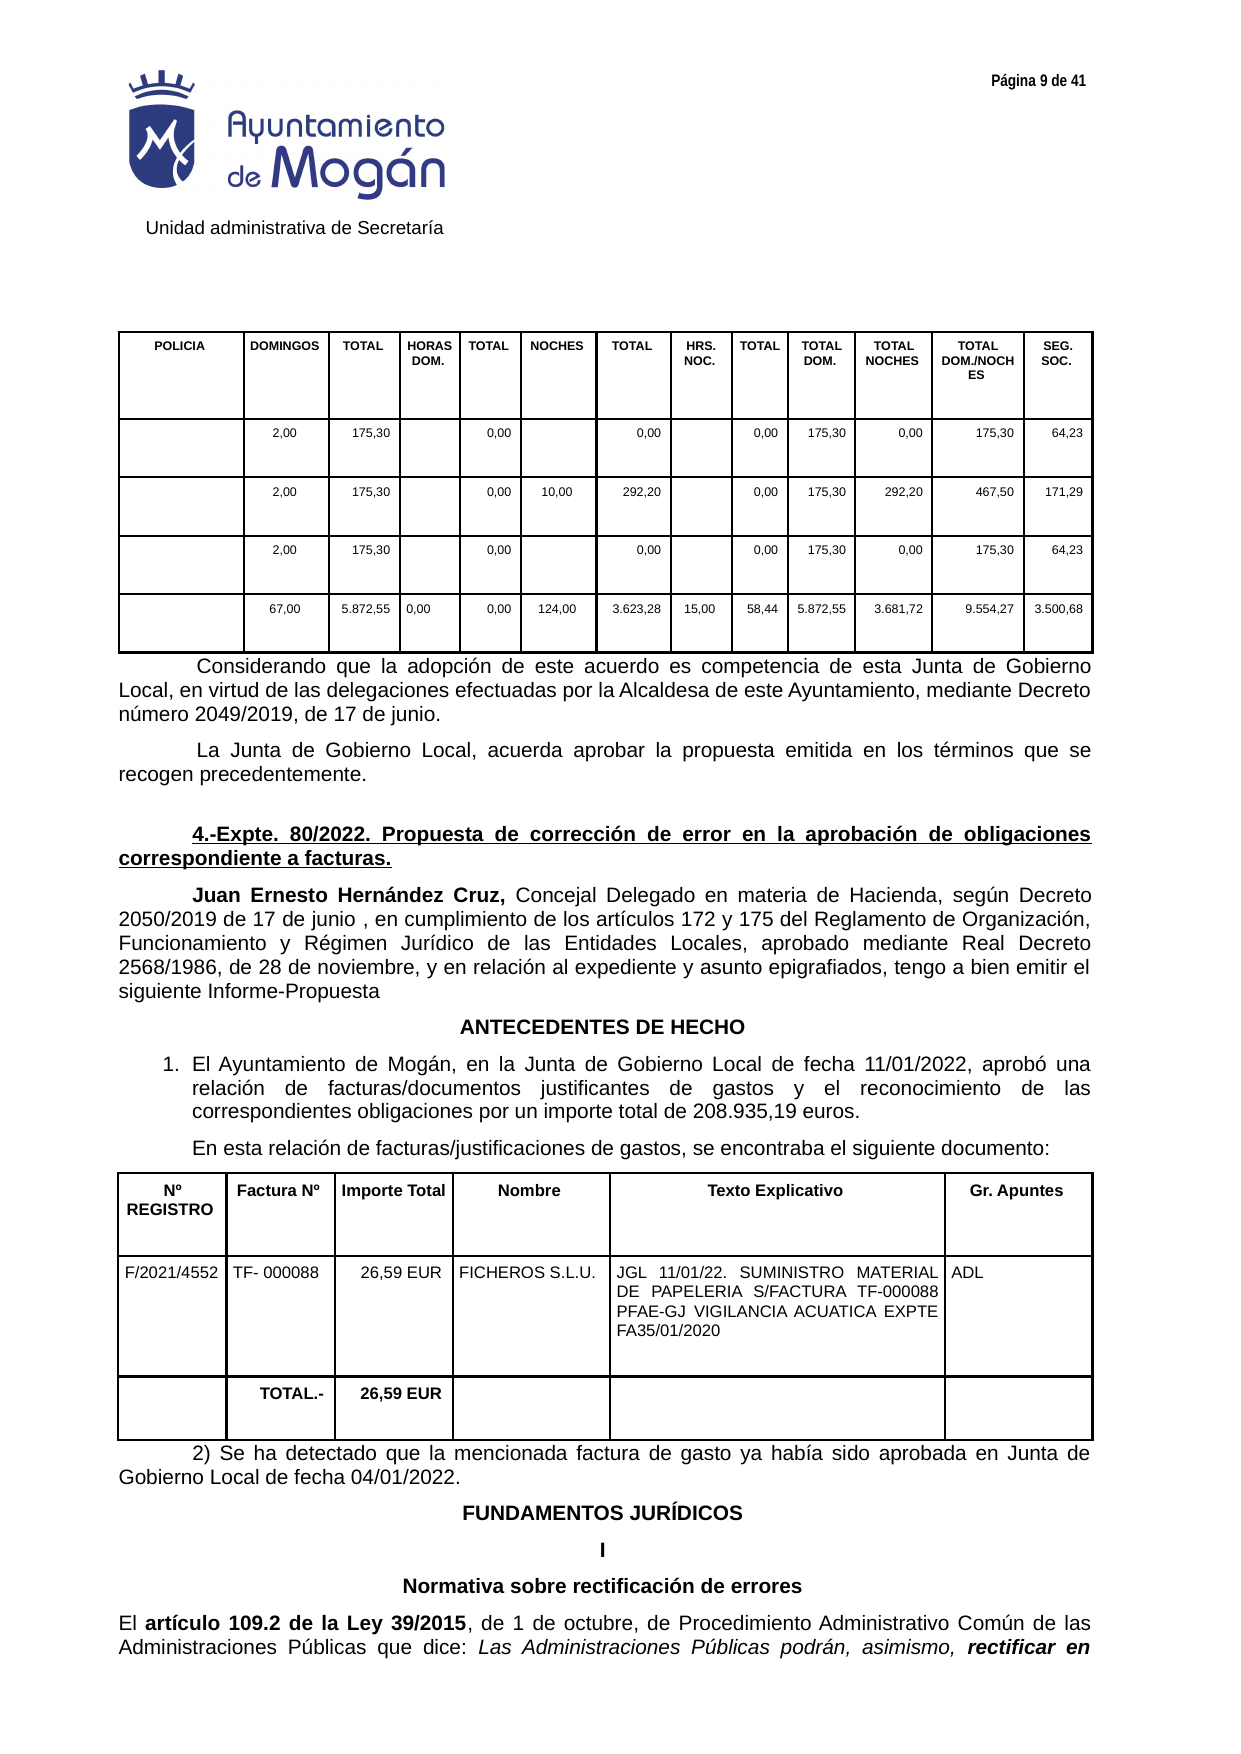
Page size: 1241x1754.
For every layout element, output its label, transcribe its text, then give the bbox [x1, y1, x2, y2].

table_header TOTAL [598, 333, 670, 418]
table_cell 175,30 [789, 420, 854, 476]
table_header HRS. NOC. [672, 333, 731, 418]
table_header Nº REGISTRO [119, 1174, 225, 1255]
table_cell 175,30 [330, 420, 399, 476]
table_cell 292,20 [856, 478, 931, 534]
table_header SEG. SOC. [1025, 333, 1091, 418]
table_cell 0,00 [733, 420, 787, 476]
text I [118, 1538, 1092, 1562]
table_cell 0,00 [401, 595, 459, 651]
text Considerando que la adopción de este acuerdo es competencia de esta Junta de Gobierno Local, en virtud de las delegaciones efectuadas por la Alcaldesa de este Ayuntamiento, mediante Decreto número 2049/2019, de 17 de junio. [118, 654, 1092, 725]
table_header Nombre [454, 1174, 609, 1255]
table_header TOTAL DOM./NOCHES [933, 333, 1023, 418]
table_cell 2,00 [245, 478, 328, 534]
table_cell [401, 478, 459, 534]
table_cell 175,30 [933, 537, 1023, 593]
table_cell 5.872,55 [789, 595, 854, 651]
table_cell [401, 537, 459, 593]
table_cell [120, 420, 243, 476]
table_cell [946, 1378, 1091, 1439]
table_cell 467,50 [933, 478, 1023, 534]
table_cell 175,30 [789, 537, 854, 593]
text ANTECEDENTES DE HECHO [118, 1015, 1092, 1039]
table_cell [611, 1378, 944, 1439]
table_cell 292,20 [598, 478, 670, 534]
list En esta relación de facturas/justificaciones de gastos, se encontraba el siguiente documento: [162, 1136, 1092, 1160]
table_cell 15,00 [672, 595, 731, 651]
table_cell ADL [946, 1257, 1091, 1375]
table_header TOTAL NOCHES [856, 333, 931, 418]
text 2) Se ha detectado que la mencionada factura de gasto ya había sido aprobada en Junta de Gobierno Local de fecha 04/01/2022. [118, 1441, 1092, 1489]
table_cell 175,30 [330, 478, 399, 534]
text La Junta de Gobierno Local, acuerda aprobar la propuesta emitida en los términos que se recogen precedentemente. [118, 738, 1092, 786]
table_cell [120, 595, 243, 651]
text Juan Ernesto Hernández Cruz, Concejal Delegado en materia de Hacienda, según Decreto 2050/2019 de 17 de junio , en cumplimiento de los artículos 172 y 175 del Reglamento de Organización, Funcionamiento y Régimen Jurídico de las Entidades Locales, aprobado mediante Real Decreto 2568/1986, de 28 de noviembre, y en relación al expediente y asunto epigrafiados, tengo a bien emitir el siguiente Informe-Propuesta [118, 883, 1092, 1002]
table_cell 175,30 [330, 537, 399, 593]
text 4.-Expte. 80/2022. Propuesta de corrección de error en la aprobación de obligaciones correspondiente a facturas. [118, 798, 1092, 870]
table_cell [454, 1378, 609, 1439]
table_cell 0,00 [733, 537, 787, 593]
table_cell 171,29 [1025, 478, 1091, 534]
table_cell [522, 420, 595, 476]
table_cell F/2021/4552 [119, 1257, 225, 1375]
table_cell 0,00 [856, 537, 931, 593]
table_cell TOTAL.- [228, 1378, 334, 1439]
table_header TOTAL [733, 333, 787, 418]
table_cell [120, 478, 243, 534]
table_cell 2,00 [245, 420, 328, 476]
table_cell 9.554,27 [933, 595, 1023, 651]
table_cell 5.872,55 [330, 595, 399, 651]
table_header Gr. Apuntes [946, 1174, 1091, 1255]
table_header Factura Nº [228, 1174, 334, 1255]
table_cell 3.623,28 [598, 595, 670, 651]
table_cell 0,00 [461, 478, 520, 534]
table_cell TF- 000088 [228, 1257, 334, 1375]
table_cell 175,30 [789, 478, 854, 534]
table_cell [522, 537, 595, 593]
text Normativa sobre rectificación de errores [118, 1574, 1092, 1598]
table_cell 64,23 [1025, 420, 1091, 476]
table_cell JGL 11/01/22. SUMINISTRO MATERIAL DE PAPELERIA S/FACTURA TF-000088 PFAE-GJ VIGILANCIA ACUATICA EXPTE FA35/01/2020 [611, 1257, 944, 1375]
table_cell FICHEROS S.L.U. [454, 1257, 609, 1375]
table_header NOCHES [522, 333, 595, 418]
list El Ayuntamiento de Mogán, en la Junta de Gobierno Local de fecha 11/01/2022, aprobó una relación de facturas/documentos justificantes de gastos y el reconocimiento de las correspondientes obligaciones por un importe total de 208.935,19 euros. [162, 1051, 1092, 1123]
table_cell 0,00 [733, 478, 787, 534]
table_cell 3.500,68 [1025, 595, 1091, 651]
table_cell 64,23 [1025, 537, 1091, 593]
table_cell [120, 537, 243, 593]
table_cell 0,00 [598, 420, 670, 476]
table_cell 58,44 [733, 595, 787, 651]
table_cell [401, 420, 459, 476]
table_cell 0,00 [461, 537, 520, 593]
table_cell 0,00 [598, 537, 670, 593]
table_cell [672, 537, 731, 593]
table_cell 26,59 EUR [336, 1257, 452, 1375]
table_header HORAS DOM. [401, 333, 459, 418]
table_cell 175,30 [933, 420, 1023, 476]
table_header Importe Total [336, 1174, 452, 1255]
table_cell 10,00 [522, 478, 595, 534]
table_cell 3.681,72 [856, 595, 931, 651]
table_cell 26,59 EUR [336, 1378, 452, 1439]
table_cell 67,00 [245, 595, 328, 651]
table_cell 0,00 [461, 420, 520, 476]
table_cell 0,00 [856, 420, 931, 476]
table_cell 124,00 [522, 595, 595, 651]
table_cell [119, 1378, 225, 1439]
text El artículo 109.2 de la Ley 39/2015, de 1 de octubre, de Procedimiento Administrativo Común de las Administraciones Públicas que dice: Las Administraciones Públicas podrán, asimismo, rectificar en [118, 1611, 1092, 1658]
picture [128, 70, 445, 206]
table_cell 0,00 [461, 595, 520, 651]
table_cell 2,00 [245, 537, 328, 593]
table_header Texto Explicativo [611, 1174, 944, 1255]
table_cell [672, 420, 731, 476]
table_header TOTAL [461, 333, 520, 418]
table_header DOMINGOS [245, 333, 328, 418]
table_header TOTAL DOM. [789, 333, 854, 418]
table_header POLICIA [120, 333, 243, 418]
text FUNDAMENTOS JURÍDICOS [118, 1501, 1092, 1525]
table_cell [672, 478, 731, 534]
table_header TOTAL [330, 333, 399, 418]
